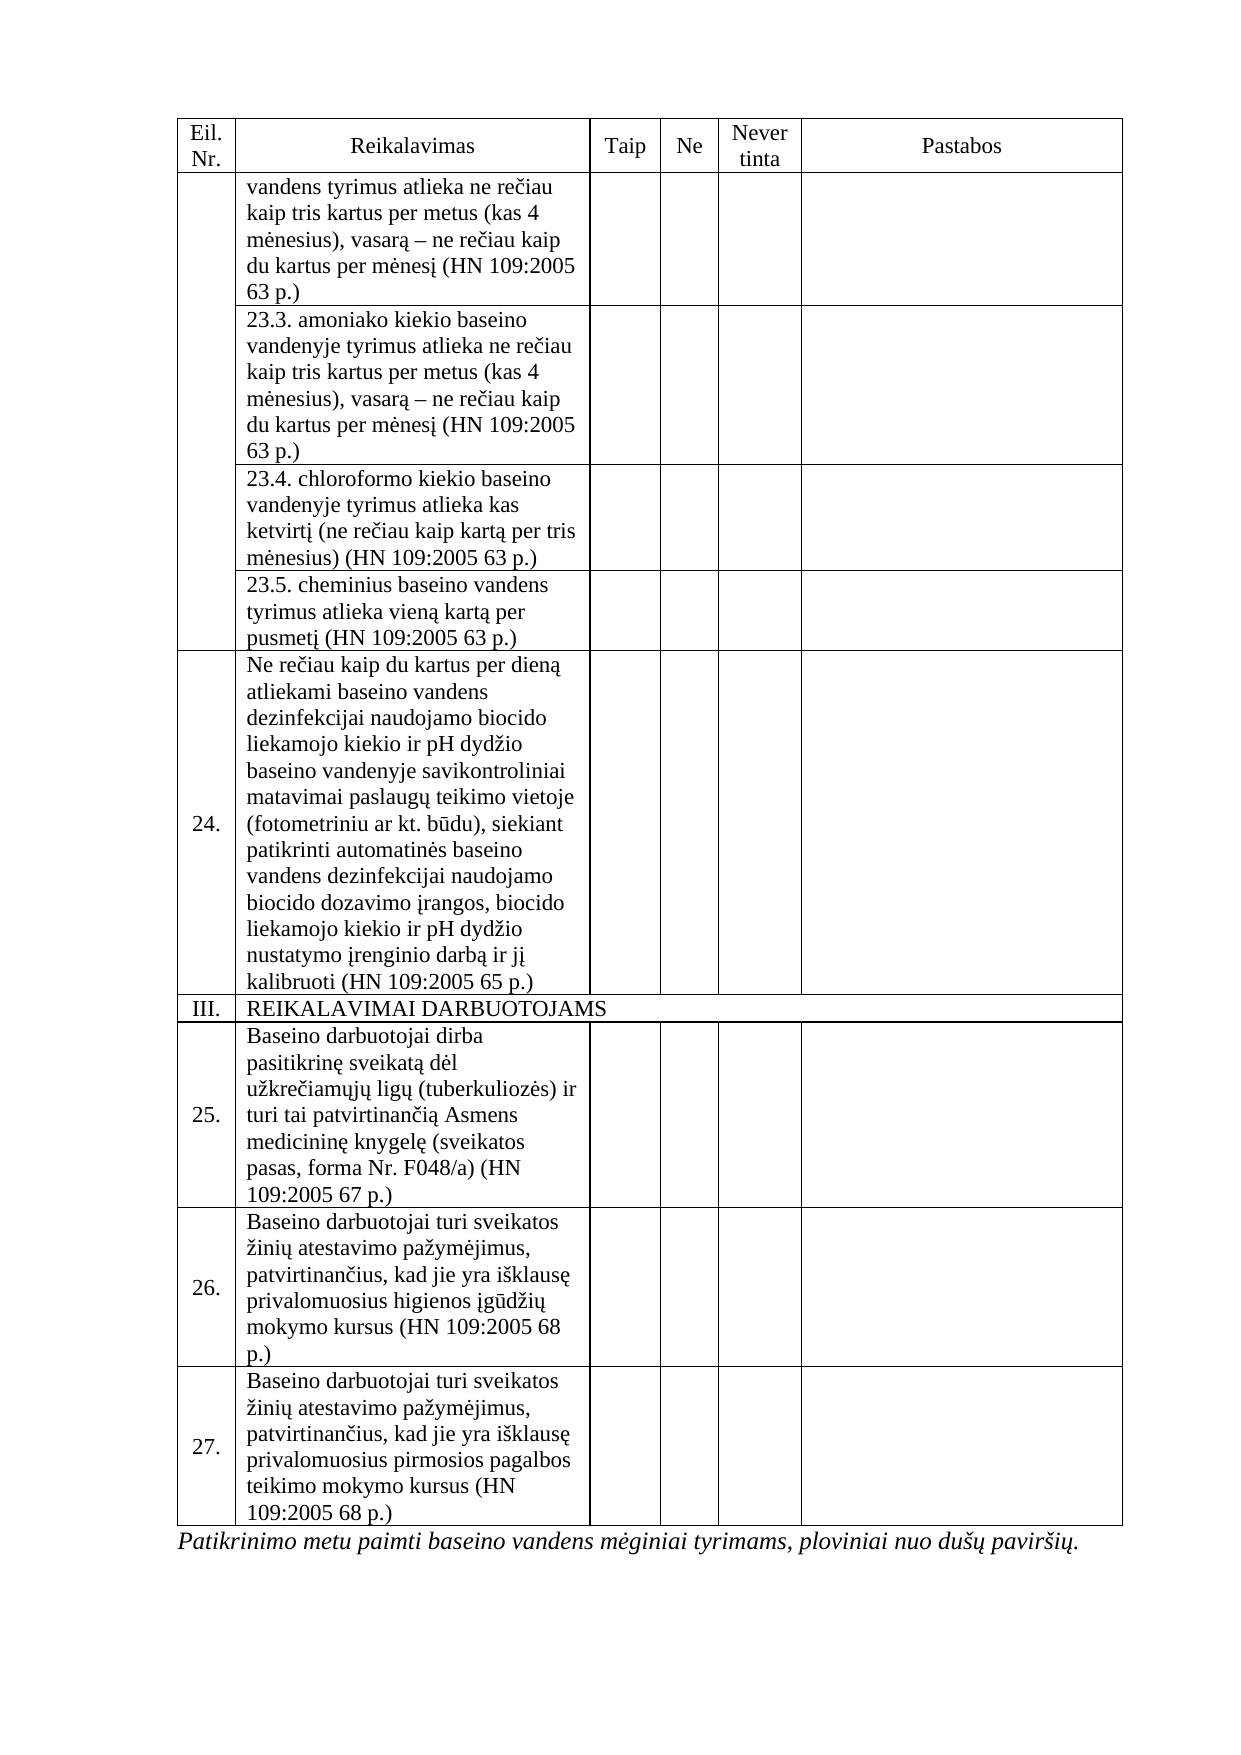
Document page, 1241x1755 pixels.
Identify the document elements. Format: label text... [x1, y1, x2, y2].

table_cell [719, 1367, 801, 1525]
table_cell [802, 1367, 1122, 1525]
table_cell [591, 1023, 660, 1207]
table_cell [802, 1208, 1122, 1366]
table_cell [591, 1208, 660, 1366]
table_cell [719, 173, 801, 305]
table_cell 23.5. cheminius baseino vandens tyrimus atlieka vieną kartą per pusmetį (HN 109:2005 63 p.) [236, 571, 589, 650]
table_header Taip [591, 119, 660, 172]
table_cell [591, 173, 660, 305]
table_cell [661, 571, 718, 650]
table_cell [661, 651, 718, 994]
text Patikrinimo metu paimti baseino vandens mėginiai tyrimams, ploviniai nuo dušų paviršių. [177, 1526, 1122, 1555]
table_cell Baseino darbuotojai turi sveikatos žinių atestavimo pažymėjimus, patvirtinančius, kad jie yra išklausę privalomuosius higienos įgūdžių mokymo kursus (HN 109:2005 68 p.) [236, 1208, 589, 1366]
table_cell [802, 1023, 1122, 1207]
table_cell [719, 1023, 801, 1207]
table_cell [661, 306, 718, 464]
table_header Eil. Nr. [178, 119, 235, 172]
table_cell 25. [178, 1023, 235, 1207]
table_cell [661, 1208, 718, 1366]
table_cell [802, 651, 1122, 994]
table_cell [802, 173, 1122, 305]
table_cell [719, 1208, 801, 1366]
table_cell [591, 571, 660, 650]
table_cell [802, 571, 1122, 650]
table_cell [719, 306, 801, 464]
table_cell [591, 465, 660, 570]
table_cell Baseino darbuotojai dirba pasitikrinę sveikatą dėl užkrečiamųjų ligų (tuberkuliozės) ir turi tai patvirtinančią Asmens medicininę knygelę (sveikatos pasas, forma Nr. F048/a) (HN 109:2005 67 p.) [236, 1023, 589, 1207]
table_cell [802, 465, 1122, 570]
table_cell REIKALAVIMAI DARBUOTOJAMS [236, 995, 1122, 1021]
table_cell [661, 465, 718, 570]
table_header Nevertinta [719, 119, 801, 172]
table_cell [661, 173, 718, 305]
table_cell [719, 571, 801, 650]
table_cell [178, 173, 235, 650]
table_header Pastabos [802, 119, 1122, 172]
table_cell [661, 1023, 718, 1207]
table_cell [802, 306, 1122, 464]
table_cell 23.4. chloroformo kiekio baseino vandenyje tyrimus atlieka kas ketvirtį (ne rečiau kaip kartą per tris mėnesius) (HN 109:2005 63 p.) [236, 465, 589, 570]
table_header Ne [661, 119, 718, 172]
table_cell 24. [178, 651, 235, 994]
table_cell 23.3. amoniako kiekio baseino vandenyje tyrimus atlieka ne rečiau kaip tris kartus per metus (kas 4 mėnesius), vasarą – ne rečiau kaip du kartus per mėnesį (HN 109:2005 63 p.) [236, 306, 589, 464]
table_cell [719, 465, 801, 570]
table_cell Ne rečiau kaip du kartus per dieną atliekami baseino vandens dezinfekcijai naudojamo biocido liekamojo kiekio ir pH dydžio baseino vandenyje savikontroliniai matavimai paslaugų teikimo vietoje (fotometriniu ar kt. būdu), siekiant patikrinti automatinės baseino vandens dezinfekcijai naudojamo biocido dozavimo įrangos, biocido liekamojo kiekio ir pH dydžio nustatymo įrenginio darbą ir jį kalibruoti (HN 109:2005 65 p.) [236, 651, 589, 994]
table_cell [719, 651, 801, 994]
table_header Reikalavimas [236, 119, 589, 172]
table_cell 27. [178, 1367, 235, 1525]
table_cell [591, 651, 660, 994]
table_cell III. [178, 995, 235, 1021]
table_cell [661, 1367, 718, 1525]
table_cell [591, 306, 660, 464]
table_cell 26. [178, 1208, 235, 1366]
table_cell vandens tyrimus atlieka ne rečiau kaip tris kartus per metus (kas 4 mėnesius), vasarą – ne rečiau kaip du kartus per mėnesį (HN 109:2005 63 p.) [236, 173, 589, 305]
table_cell Baseino darbuotojai turi sveikatos žinių atestavimo pažymėjimus, patvirtinančius, kad jie yra išklausę privalomuosius pirmosios pagalbos teikimo mokymo kursus (HN 109:2005 68 p.) [236, 1367, 589, 1525]
table_cell [591, 1367, 660, 1525]
